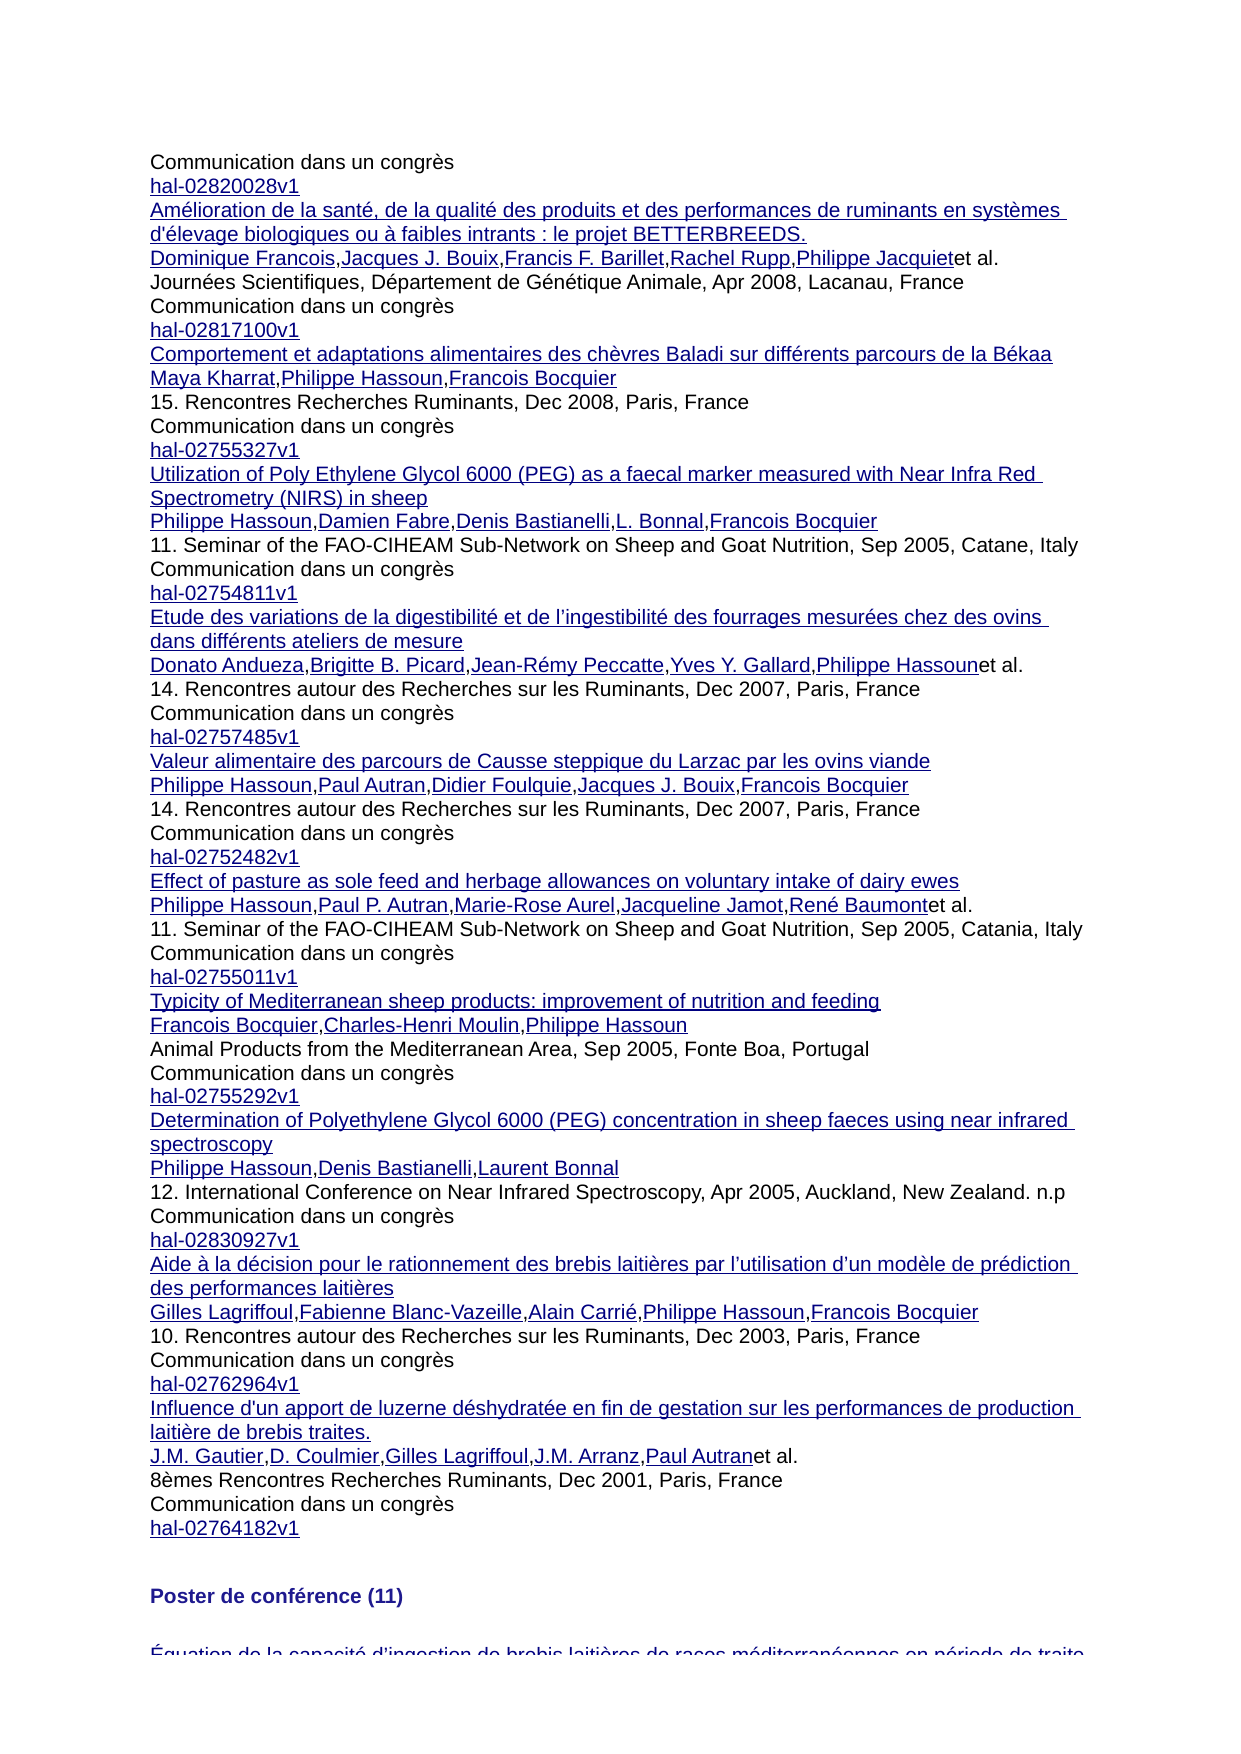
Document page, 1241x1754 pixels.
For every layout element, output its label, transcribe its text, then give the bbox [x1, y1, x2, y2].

table_cell Determination of Polyethylene Glycol 6000 (PEG) concentration in sheep faeces using near infrared spectroscopy Philippe Hassoun,Denis Bastianelli,Laurent Bonnal 12. International Conference on Near Infrared Spectroscopy, Apr 2005, Auckland, New Zealand. n.p Communication dans un congrès hal-02830927v1 [150, 1108, 1090, 1252]
table_cell Communication dans un congrès hal-02820028v1 [150, 150, 1090, 198]
table_cell Utilization of Poly Ethylene Glycol 6000 (PEG) as a faecal marker measured with Near Infra Red Spectrometry (NIRS) in sheep Philippe Hassoun,Damien Fabre,Denis Bastianelli,L. Bonnal,Francois Bocquier 11. Seminar of the FAO-CIHEAM Sub-Network on Sheep and Goat Nutrition, Sep 2005, Catane, Italy Communication dans un congrès hal-02754811v1 [150, 461, 1090, 605]
table_cell Effect of pasture as sole feed and herbage allowances on voluntary intake of dairy ewes Philippe Hassoun,Paul P. Autran,Marie-Rose Aurel,Jacqueline Jamot,René Baumontet al. 11. Seminar of the FAO-CIHEAM Sub-Network on Sheep and Goat Nutrition, Sep 2005, Catania, Italy Communication dans un congrès hal-02755011v1 [150, 869, 1090, 988]
table_header Équation de la capacité d’ingestion de brebis laitières de races méditerranéennes en période de traite exclusive : application à la race ovine Corse Nina Bouichou,Alizée Coventi,Philippe Hassoun,Ange-Marie Pasquali,Ange Bianchini 27. Rencontres autour des recherches sur les ruminants (3R 2024), Dec 2024, Paris, France. Institut de l’Elevage - INRAE, pp.542, 27èmes Rencontres Recherches Ruminants Poster de conférence hal-04842362v1 [150, 1643, 1090, 1655]
table_cell Etude des variations de la digestibilité et de l’ingestibilité des fourrages mesurées chez des ovins dans différents ateliers de mesure Donato Andueza,Brigitte B. Picard,Jean-Rémy Peccatte,Yves Y. Gallard,Philippe Hassounet al. 14. Rencontres autour des Recherches sur les Ruminants, Dec 2007, Paris, France Communication dans un congrès hal-02757485v1 [150, 605, 1090, 749]
table_cell Valeur alimentaire des parcours de Causse steppique du Larzac par les ovins viande Philippe Hassoun,Paul Autran,Didier Foulquie,Jacques J. Bouix,Francois Bocquier 14. Rencontres autour des Recherches sur les Ruminants, Dec 2007, Paris, France Communication dans un congrès hal-02752482v1 [150, 749, 1090, 869]
table_cell Comportement et adaptations alimentaires des chèvres Baladi sur différents parcours de la Békaa Maya Kharrat,Philippe Hassoun,Francois Bocquier 15. Rencontres Recherches Ruminants, Dec 2008, Paris, France Communication dans un congrès hal-02755327v1 [150, 342, 1090, 461]
table_cell Amélioration de la santé, de la qualité des produits et des performances de ruminants en systèmes d'élevage biologiques ou à faibles intrants : le projet BETTERBREEDS. Dominique Francois,Jacques J. Bouix,Francis F. Barillet,Rachel Rupp,Philippe Jacquietet al. Journées Scientifiques, Département de Génétique Animale, Apr 2008, Lacanau, France Communication dans un congrès hal-02817100v1 [150, 198, 1090, 342]
table_cell Influence d'un apport de luzerne déshydratée en fin de gestation sur les performances de production laitière de brebis traites. J.M. Gautier,D. Coulmier,Gilles Lagriffoul,J.M. Arranz,Paul Autranet al. 8èmes Rencontres Recherches Ruminants, Dec 2001, Paris, France Communication dans un congrès hal-02764182v1 [150, 1396, 1090, 1539]
table_cell Typicity of Mediterranean sheep products: improvement of nutrition and feeding Francois Bocquier,Charles-Henri Moulin,Philippe Hassoun Animal Products from the Mediterranean Area, Sep 2005, Fonte Boa, Portugal Communication dans un congrès hal-02755292v1 [150, 989, 1090, 1108]
subtitle Poster de conférence (11) [150, 1584, 1090, 1608]
table_cell Aide à la décision pour le rationnement des brebis laitières par l’utilisation d’un modèle de prédiction des performances laitières Gilles Lagriffoul,Fabienne Blanc-Vazeille,Alain Carrié,Philippe Hassoun,Francois Bocquier 10. Rencontres autour des Recherches sur les Ruminants, Dec 2003, Paris, France Communication dans un congrès hal-02762964v1 [150, 1252, 1090, 1396]
